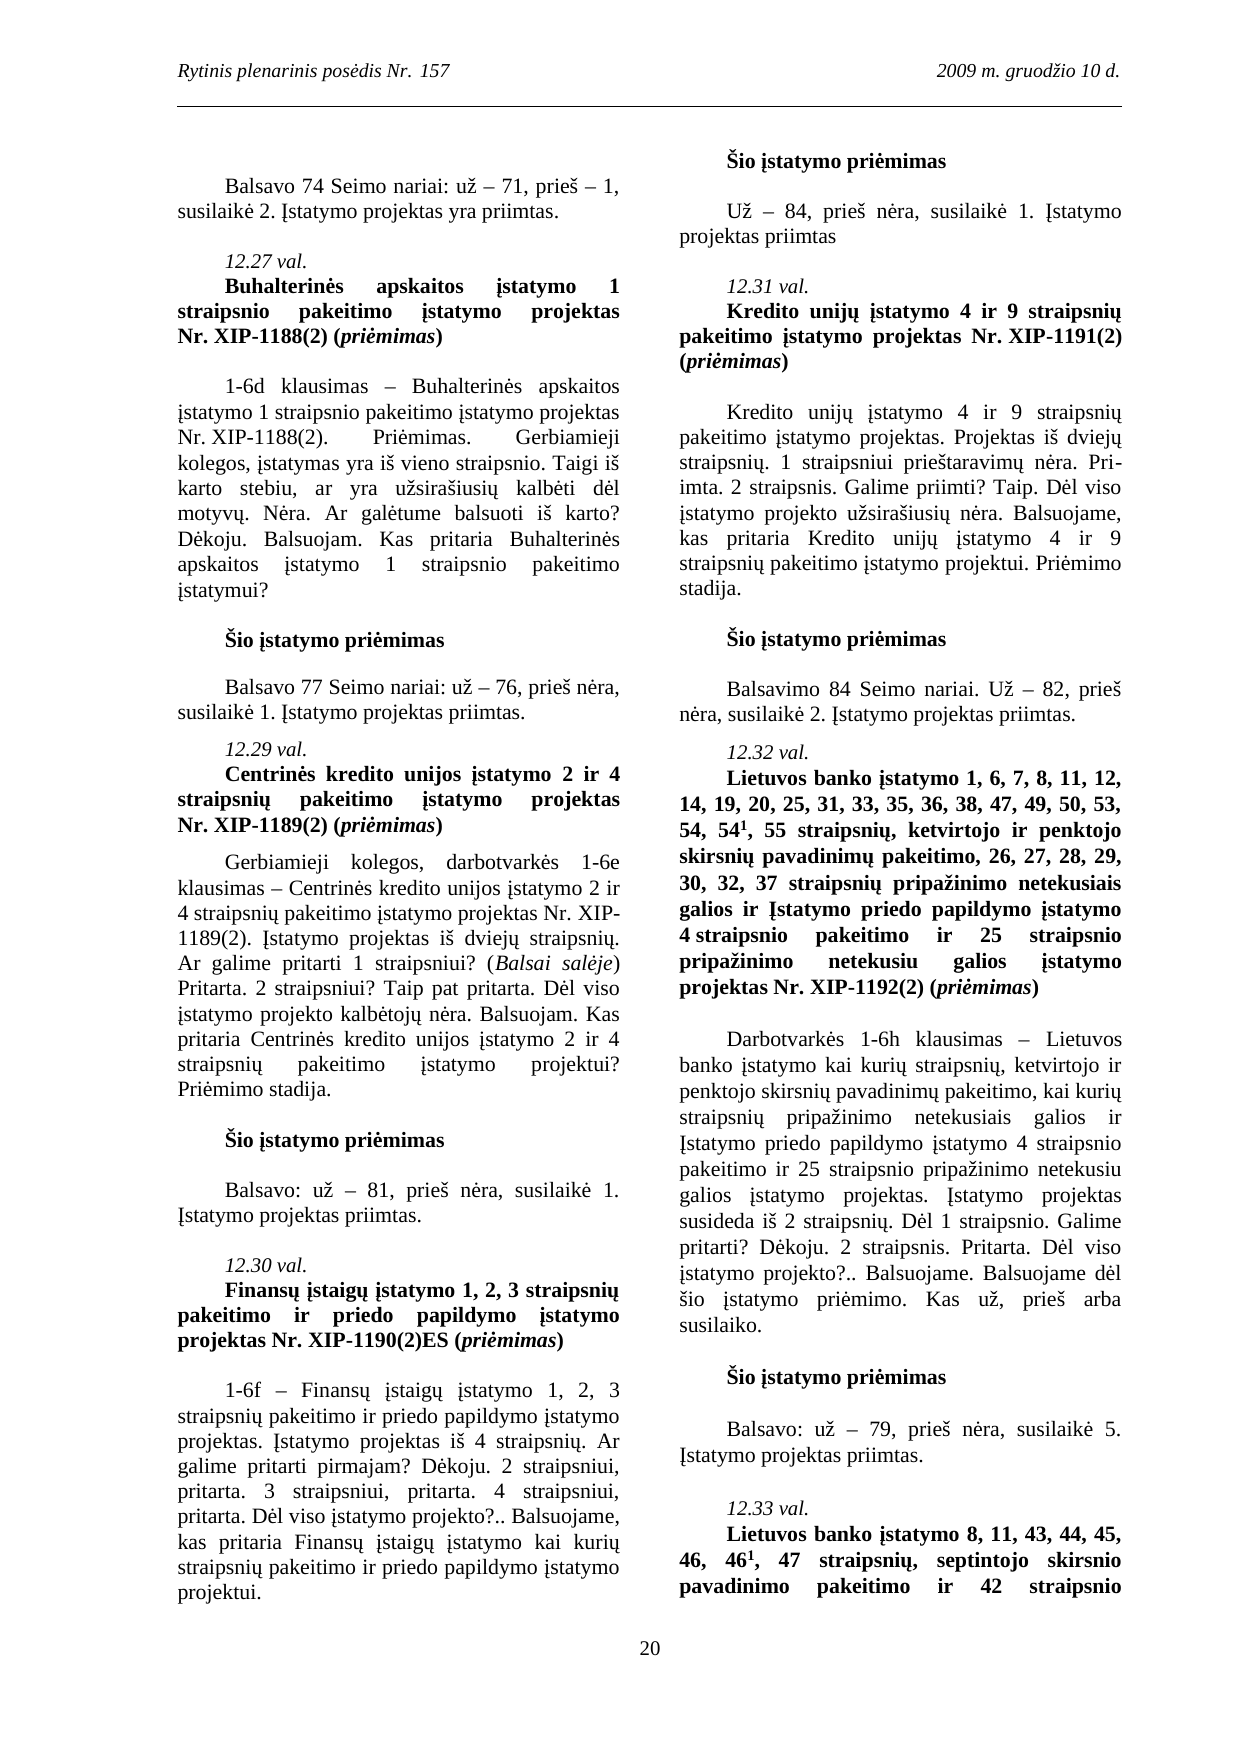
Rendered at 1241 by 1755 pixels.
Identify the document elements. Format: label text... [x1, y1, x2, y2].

text Kredito unijų įstatymo 4 ir 9 straipsnių pakeitimo įstatymo projektas. Projektas iš dviejų straipsnių. 1 straipsniui prieštaravimų nėra. Pri­imta. 2 straipsnis. Galime priimti? Taip. Dėl viso įstatymo projekto užsirašiusių nėra. Balsuojame, kas pritaria Kredito unijų įstatymo 4 ir 9 straipsnių pakeitimo įstatymo projektui. Priėmimo stadija. [679, 399, 1122, 600]
text Lietuvos banko įstatymo 8, 11, 43, 44, 45, 46, 461, 47 straipsnių, septintojo skirsnio pavadinimo pakeitimo ir 42 straipsnio [679, 1520, 1122, 1598]
text 12.27 val. [224, 248, 620, 273]
text Už – 84, prieš nėra, susilaikė 1. Įstatymo projektas priimtas [679, 198, 1122, 248]
text Balsavo: už – 79, prieš nėra, susilaikė 5. Įstatymo projektas priimtas. [679, 1416, 1122, 1468]
text Lietuvos banko įstatymo 1, 6, 7, 8, 11, 12, 14, 19, 20, 25, 31, 33, 35, 36, 38, 47, 49, 50, 53, 54, 541, 55 straipsnių, ketvirtojo ir penktojo skirsnių pavadinimų pakeitimo, 26, 27, 28, 29, 30, 32, 37 straipsnių pripažinimo netekusiais galios ir Įstatymo priedo papildymo įstatymo 4 straipsnio pakeitimo ir 25 straipsnio pripažinimo netekusiu galios įstatymo projektas Nr. XIP-1192(2) (priėmimas) [679, 765, 1122, 999]
text Gerbiamieji kolegos, darbotvarkės 1-6e klausimas – Centrinės kredito unijos įstatymo 2 ir 4 straipsnių pakeitimo įstatymo projektas Nr. XIP-1189(2). Įstatymo projektas iš dviejų straipsnių. Ar galime pritarti 1 straipsniui? (Balsai salėje) Pritarta. 2 straipsniui? Taip pat pritarta. Dėl viso įstatymo projekto kalbėtojų nėra. Balsuojam. Kas pritaria Centrinės kredito unijos įstatymo 2 ir 4 straipsnių pakeitimo įstatymo projektui? Priėmimo stadija. [177, 849, 620, 1101]
text 12.30 val. [224, 1253, 620, 1277]
text Šio įstatymo priėmimas [177, 1127, 620, 1152]
text Darbotvarkės 1-6h klausimas – Lietuvos banko įstatymo kai kurių straipsnių, ketvirtojo ir penktojo skirsnių pavadinimų pakeitimo, kai kurių straipsnių pripažinimo netekusiais galios ir Įstatymo priedo papildymo įstatymo 4 straipsnio pakeitimo ir 25 straipsnio pripažinimo netekusiu galios įstatymo projektas. Įstatymo projektas susideda iš 2 straipsnių. Dėl 1 straipsnio. Galime pritarti? Dėkoju. 2 straipsnis. Pritarta. Dėl viso įstatymo projekto?.. Balsuojame. Balsuojame dėl šio įstatymo priėmimo. Kas už, prieš arba susilaiko. [679, 1025, 1122, 1338]
text Kredito unijų įstatymo 4 ir 9 straipsnių pakeitimo įstatymo projektas Nr. XIP-1191(2) (priėmimas) [679, 298, 1122, 373]
text Šio įstatymo priėmimas [679, 1364, 1122, 1390]
text 12.29 val. [224, 737, 620, 761]
text Balsavo 74 Seimo nariai: už – 71, prieš – 1, susilaikė 2. Įstatymo projektas yra priimtas. [177, 173, 620, 223]
text Centrinės kredito unijos įstatymo 2 ir 4 straipsnių pakeitimo įstatymo projektas Nr. XIP-1189(2) (priėmimas) [177, 761, 620, 837]
text 12.31 val. [726, 274, 1122, 298]
text Šio įstatymo priėmimas [679, 626, 1122, 651]
text Šio įstatymo priėmimas [679, 148, 1122, 173]
text Buhalterinės apskaitos įstatymo 1 straipsnio pakeitimo įstatymo projektas Nr. XIP-1188(2) (priėmimas) [177, 273, 620, 348]
text Šio įstatymo priėmimas [177, 627, 620, 653]
text 1-6d klausimas – Buhalterinės apskaitos įstatymo 1 straipsnio pakeitimo įstatymo projektas Nr. XIP-1188(2). Priėmimas. Gerbiamieji kolegos, įstatymas yra iš vieno straipsnio. Taigi iš karto stebiu, ar yra užsirašiusių kalbėti dėl motyvų. Nėra. Ar galėtume balsuoti iš karto? Dėkoju. Balsuojam. Kas pritaria Buhalterinės apskaitos įstatymo 1 straipsnio pakeitimo įstatymui? [177, 373, 620, 602]
text 12.32 val. [726, 739, 1122, 765]
text Balsavo: už – 81, prieš nėra, susilaikė 1. Įstatymo projektas priimtas. [177, 1177, 620, 1227]
text Balsavimo 84 Seimo nariai. Už – 82, prieš nėra, susilaikė 2. Įstatymo projektas priimtas. [679, 676, 1122, 726]
text Finansų įstaigų įstatymo 1, 2, 3 straipsnių pakeitimo ir priedo papildymo įstatymo projektas Nr. XIP-1190(2)ES (priėmimas) [177, 1277, 620, 1352]
text Balsavo 77 Seimo nariai: už – 76, prieš nėra, susilaikė 1. Įstatymo projektas priimtas. [177, 674, 620, 724]
text 12.33 val. [726, 1494, 1122, 1520]
text 1-6f – Finansų įstaigų įstatymo 1, 2, 3 straipsnių pakeitimo ir priedo papildymo įstatymo projektas. Įstatymo projektas iš 4 straipsnių. Ar galime pritarti pirmajam? Dėkoju. 2 straipsniui, pritarta. 3 straipsniui, pritarta. 4 straipsniui, pritarta. Dėl viso įstatymo projekto?.. Balsuojame, kas pritaria Finansų įstaigų įstatymo kai kurių straipsnių pakeitimo ir priedo papildymo įstatymo projektui. [177, 1377, 620, 1604]
